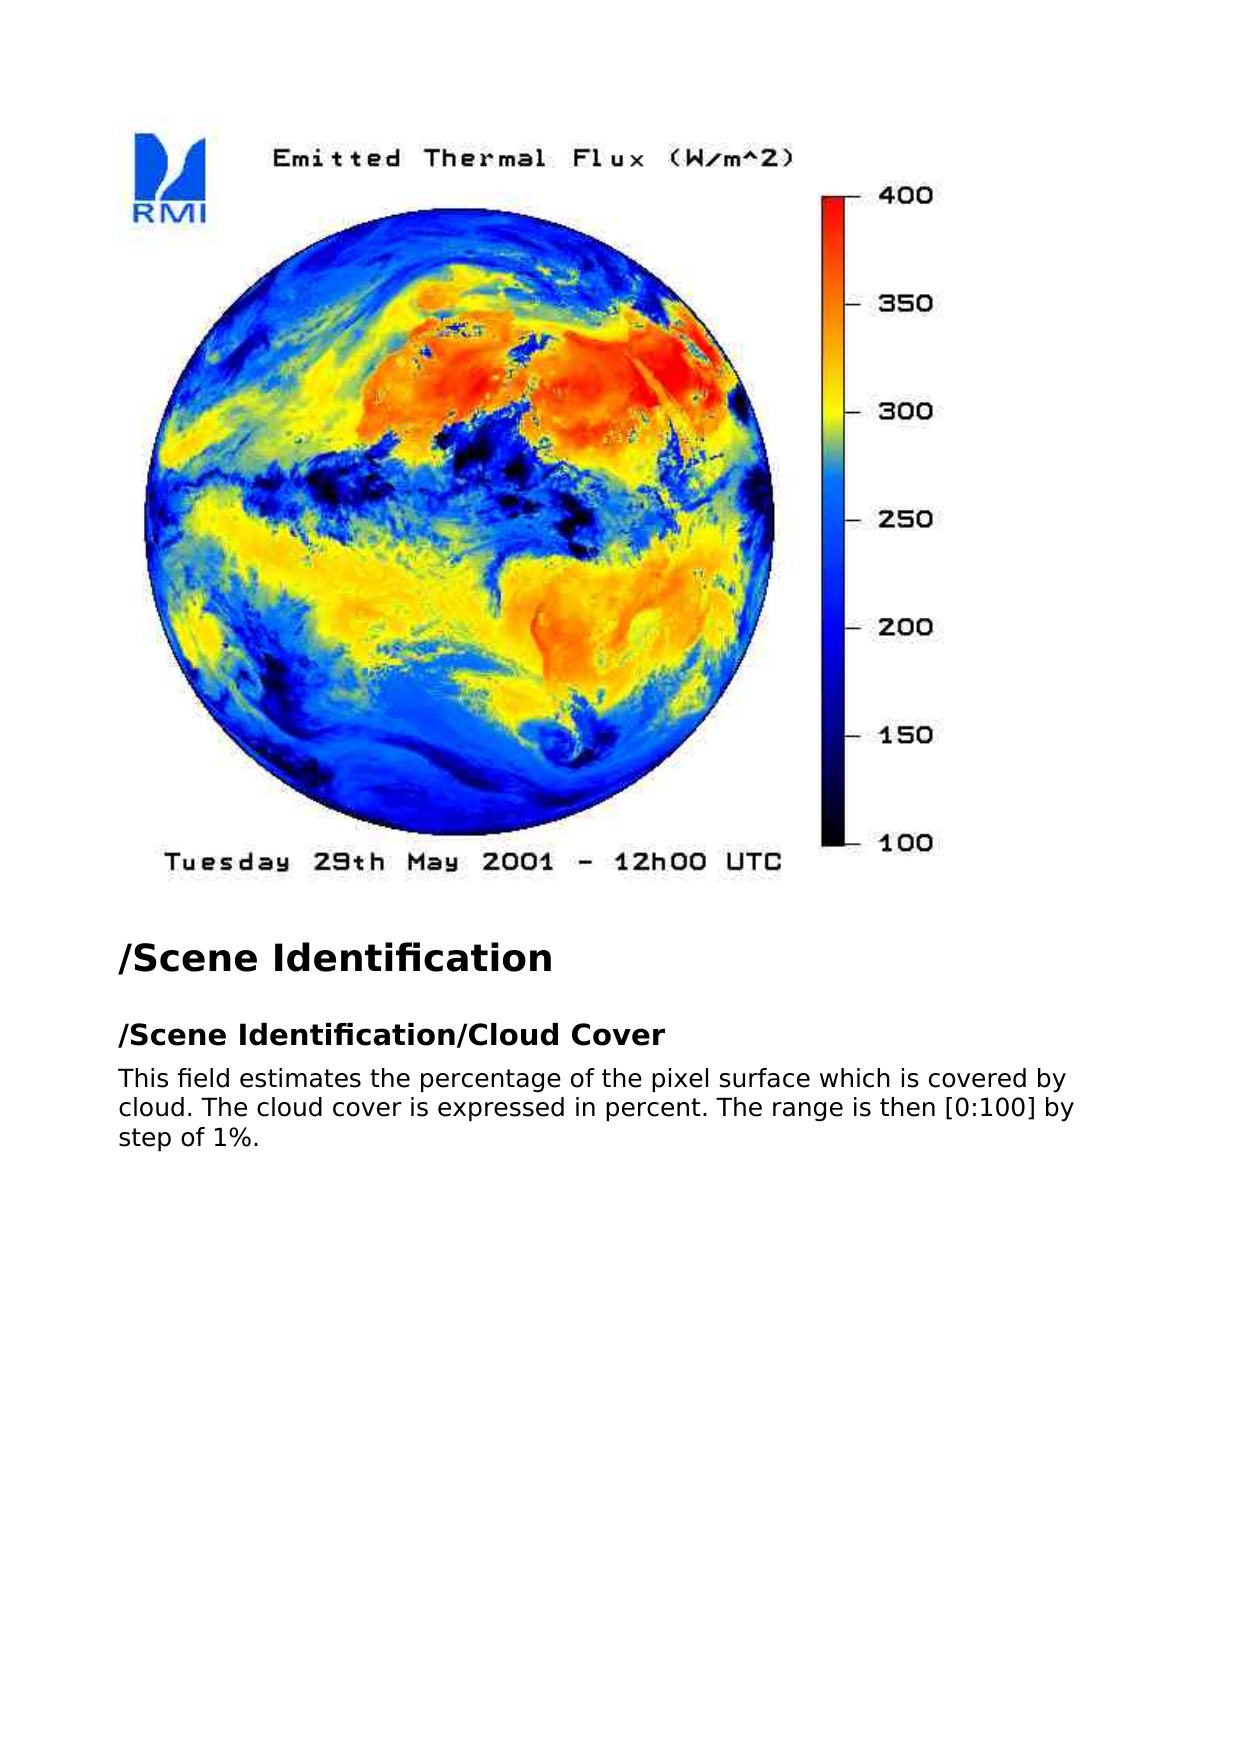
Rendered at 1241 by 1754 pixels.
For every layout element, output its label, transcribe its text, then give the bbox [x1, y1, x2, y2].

text This field estimates the percentage of the pixel surface which is covered by cloud. The cloud cover is expressed in percent. The range is then [0:100] by step of 1%. [118, 1064, 1122, 1152]
subtitle /Scene Identification [118, 937, 1122, 981]
subtitle /Scene Identification/Cloud Cover [118, 1018, 1122, 1052]
picture [118, 118, 978, 900]
